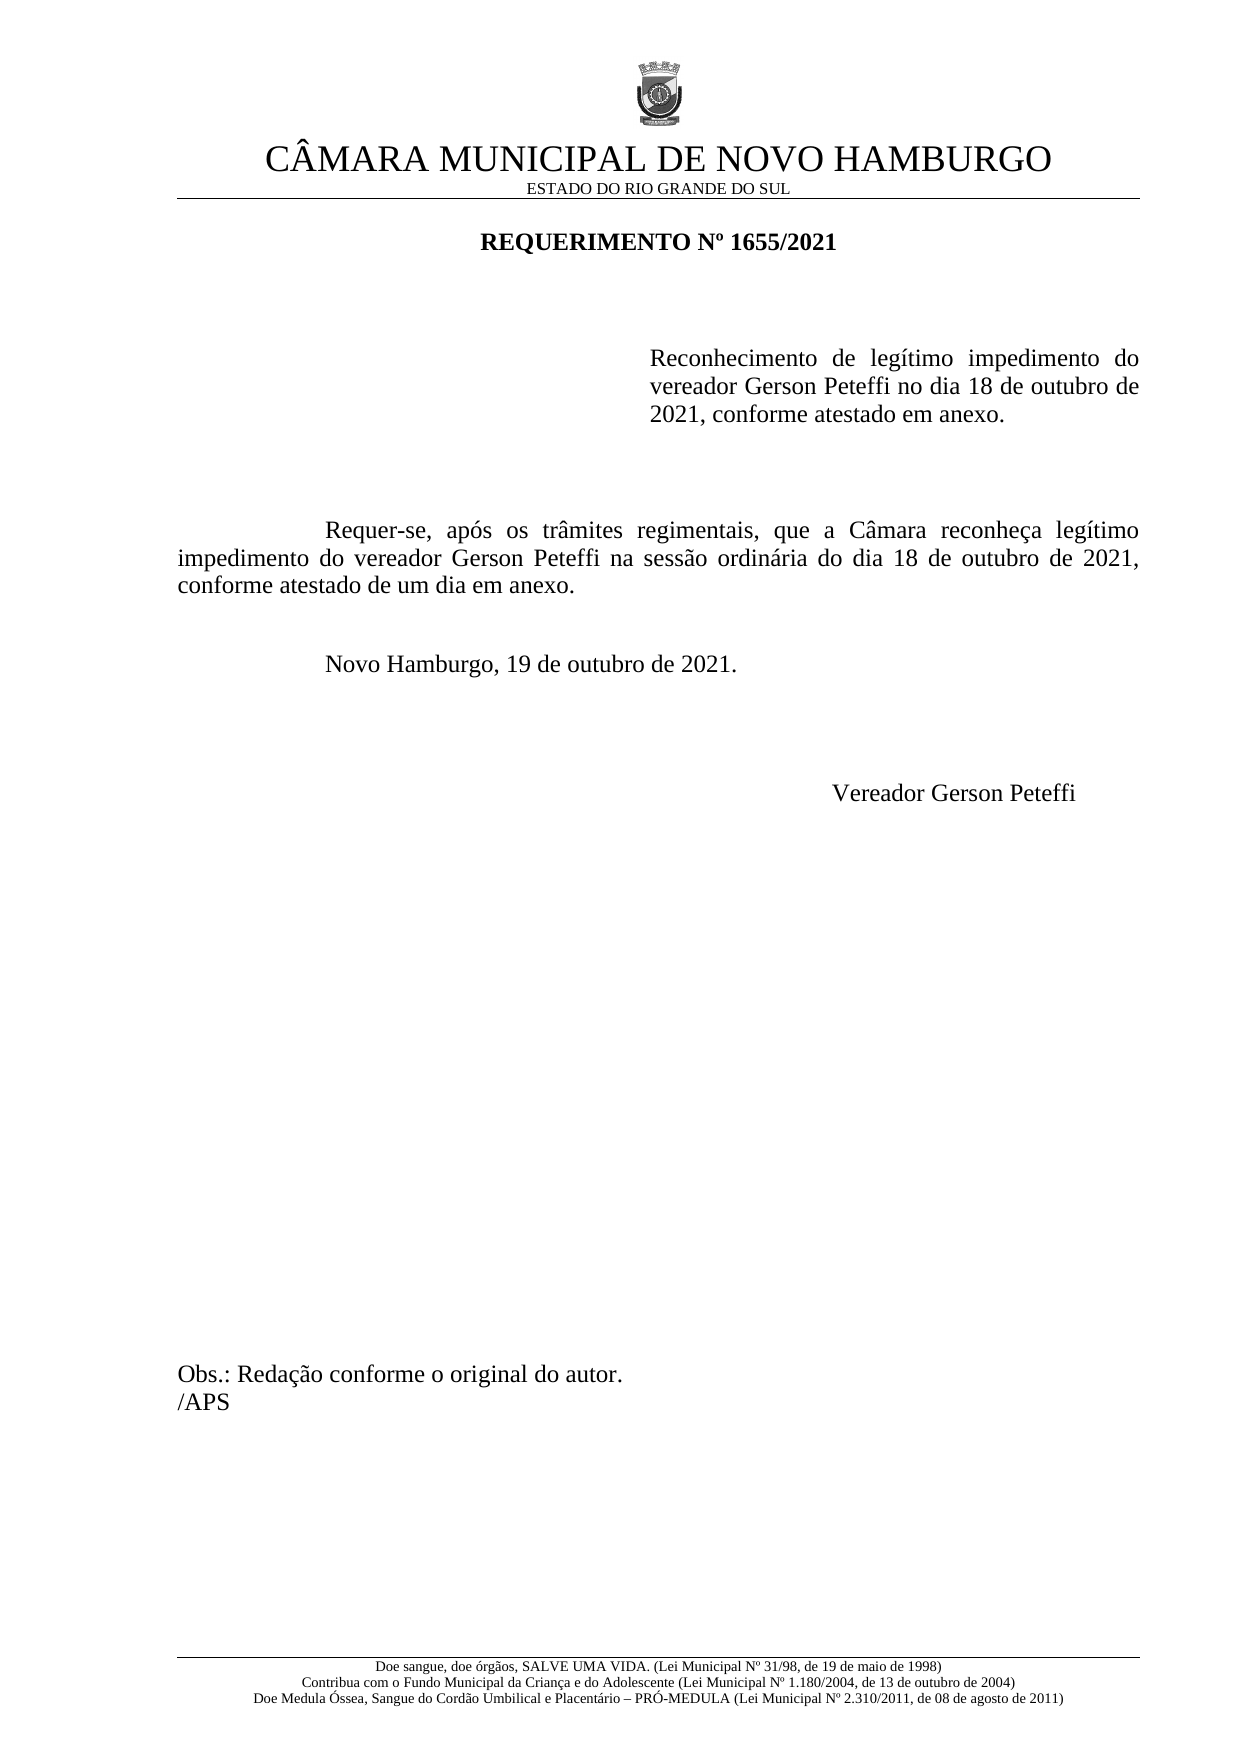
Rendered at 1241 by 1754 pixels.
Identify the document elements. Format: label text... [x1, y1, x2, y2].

text REQUERIMENTO Nº 1655/2021 [177, 228, 1140, 256]
text /APS [177, 1388, 1140, 1416]
text Requer-se, após os trâmites regimentais, que a Câmara reconheça legítimo impedimento do vereador Gerson Peteffi na sessão ordinária do dia 18 de outubro de 2021, conforme atestado de um dia em anexo. [177, 516, 1140, 599]
text Obs.: Redação conforme o original do autor. [177, 1361, 1140, 1388]
text Reconhecimento de legítimo impedimento do vereador Gerson Peteffi no dia 18 de outubro de 2021, conforme atestado em anexo. [649, 344, 1140, 428]
text Novo Hamburgo, 19 de outubro de 2021. [325, 651, 1140, 678]
text Vereador Gerson Peteffi [768, 779, 1140, 806]
